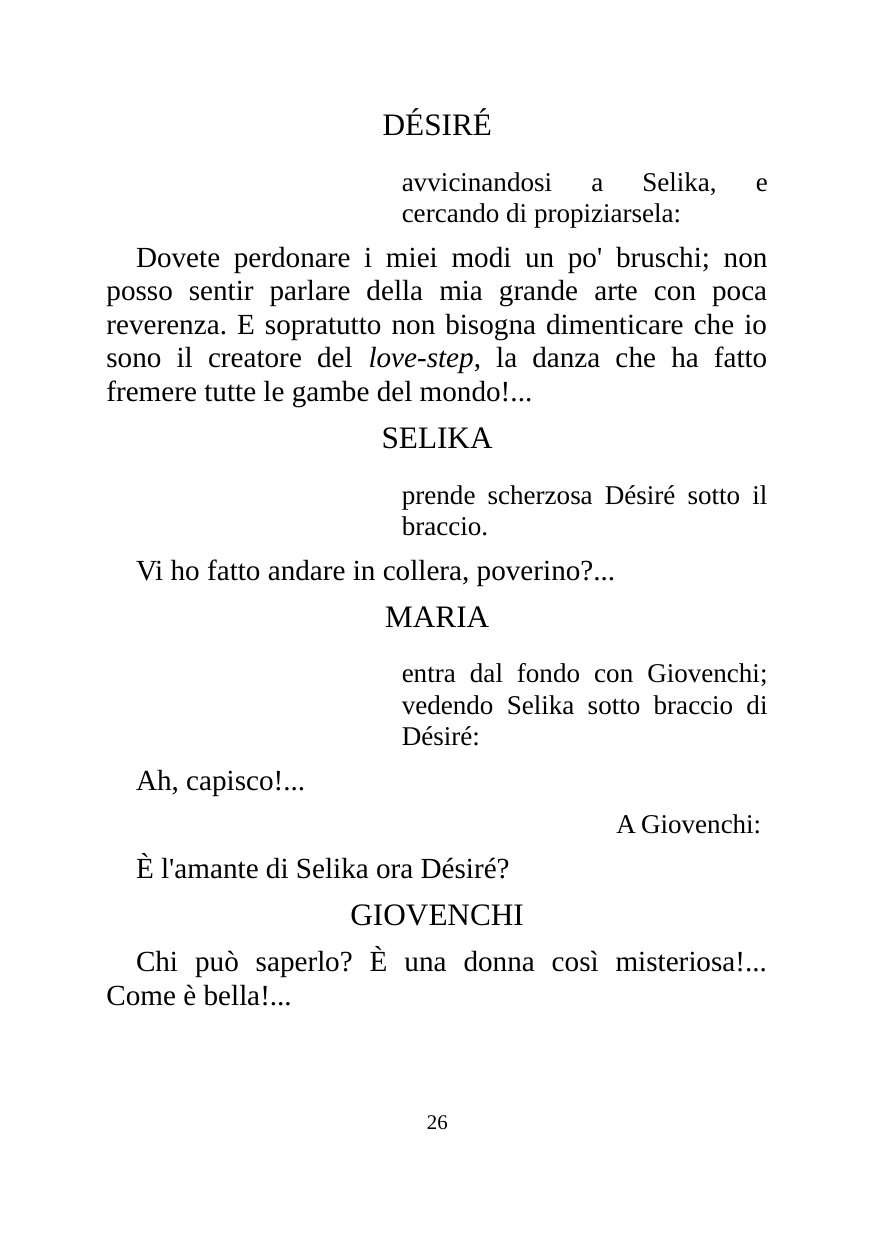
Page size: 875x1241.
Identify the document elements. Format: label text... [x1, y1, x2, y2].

text È l'amante di Selika ora Désiré? [106, 851, 768, 884]
text Chi può saperlo? È una donna così misteriosa!... Come è bella!... [106, 944, 768, 1011]
text Ah, capisco!... [106, 763, 768, 796]
text SELIKA [106, 419, 768, 455]
text avvicinandosi a Selika, e cercando di propiziarsela: [402, 166, 768, 228]
text A Giovenchi: [402, 808, 768, 839]
text prende scherzosa Désiré sotto il braccio. [402, 479, 768, 541]
text Dovete perdonare i miei modi un po' bruschi; non posso sentir parlare della mia grande arte con poca reverenza. E sopratutto non bisogna dimenticare che io sono il creatore del love-step, la danza che ha fatto fremere tutte le gambe del mondo!... [106, 240, 768, 407]
text GIOVENCHI [106, 896, 768, 932]
text entra dal fondo con Giovenchi; vedendo Selika sotto braccio di Désiré: [402, 658, 768, 751]
text Vi ho fatto andare in collera, poverino?... [106, 553, 768, 586]
text DÉSIRÉ [106, 106, 768, 142]
text MARIA [106, 598, 768, 634]
